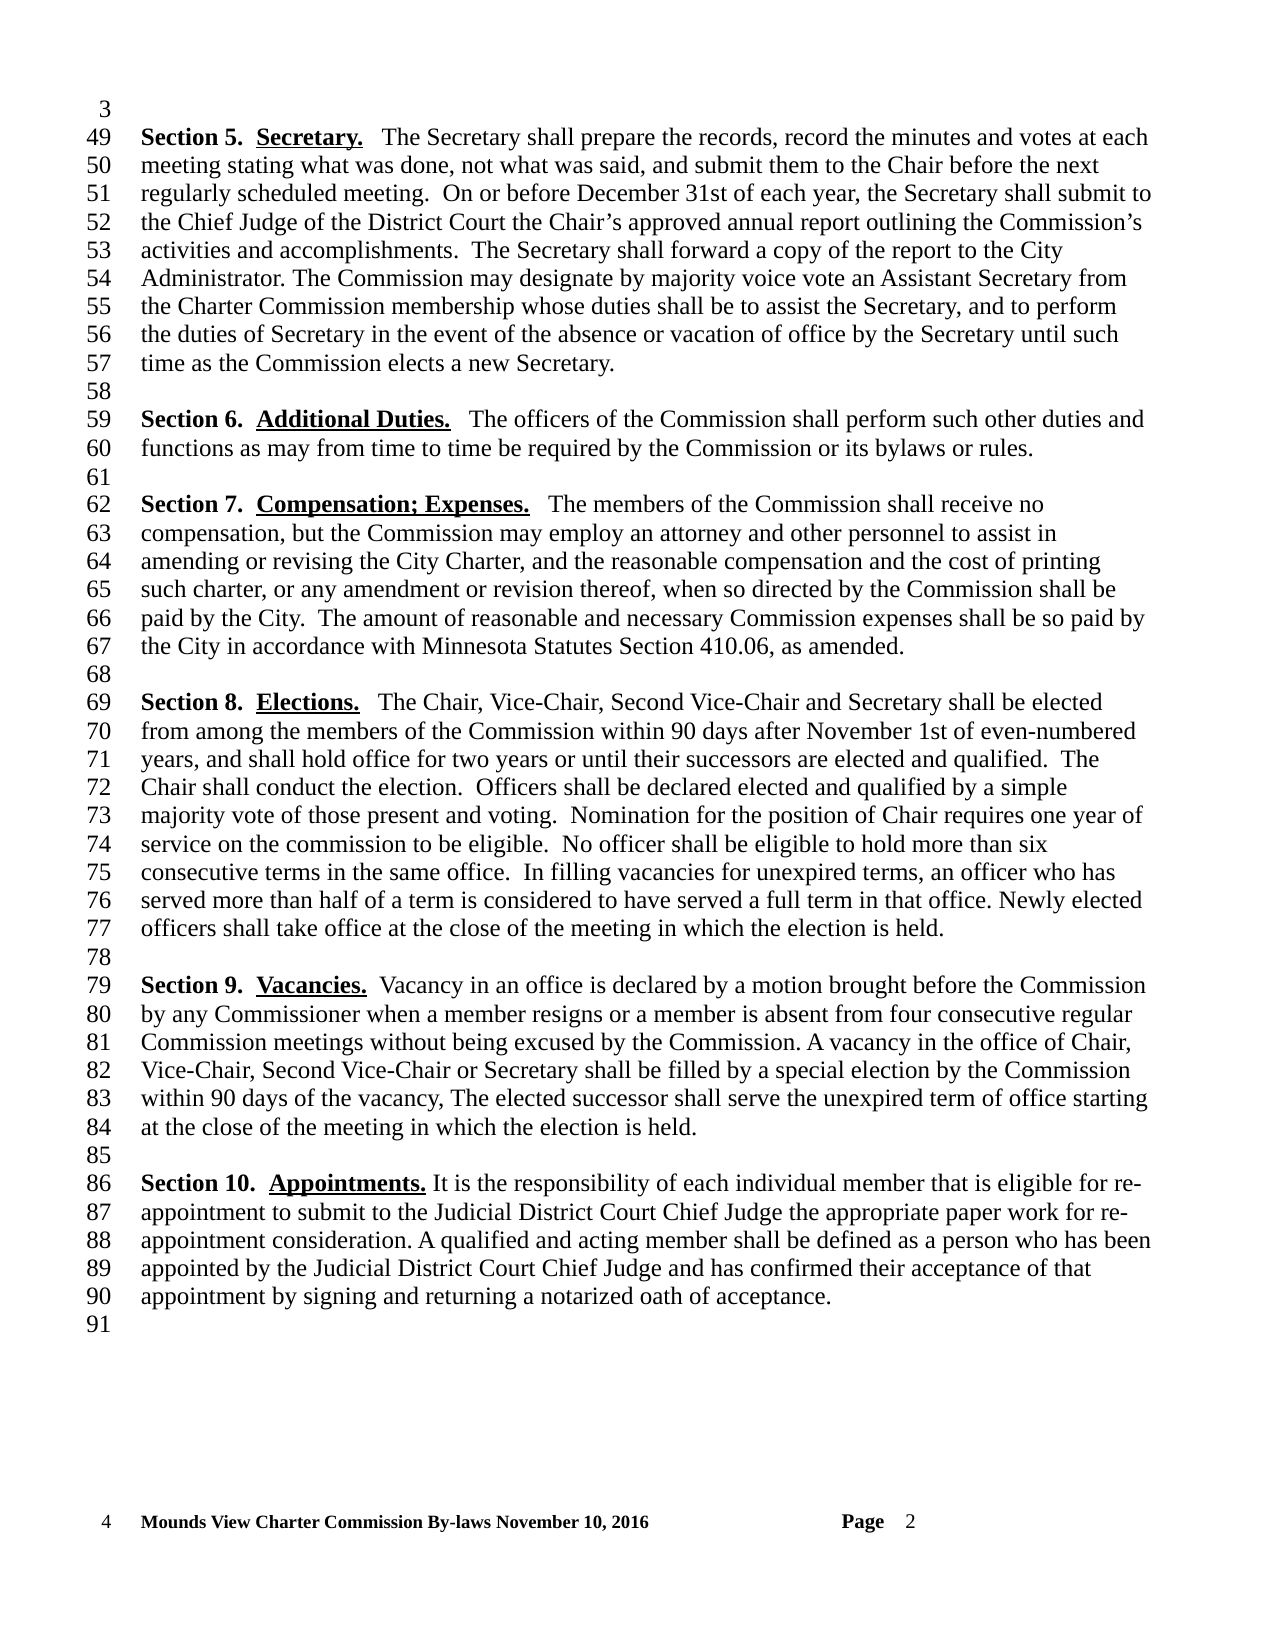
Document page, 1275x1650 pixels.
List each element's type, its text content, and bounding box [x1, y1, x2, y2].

text Section 10. Appointments. It is the responsibility of each individual member that is eligible for re-appointment to submit to the Judicial District Court Chief Judge the appropriate paper work for re-appointment consideration. A qualified and acting member shall be defined as a person who has been appointed by the Judicial District Court Chief Judge and has confirmed their acceptance of that appointment by signing and returning a notarized oath of acceptance. [141, 1169, 1153, 1310]
text Section 9. Vacancies. Vacancy in an office is declared by a motion brought before the Commission by any Commissioner when a member resigns or a member is absent from four consecutive regular Commission meetings without being excused by the Commission. A vacancy in the office of Chair, Vice-Chair, Second Vice-Chair or Secretary shall be filled by a special election by the Commission within 90 days of the vacancy, The elected successor shall serve the unexpired term of office starting at the close of the meeting in which the election is held. [141, 971, 1153, 1140]
text Section 7. Compensation; Expenses. The members of the Commission shall receive no compensation, but the Commission may employ an attorney and other personnel to assist in amending or revising the City Charter, and the reasonable compensation and the cost of printing such charter, or any amendment or revision thereof, when so directed by the Commission shall be paid by the City. The amount of reasonable and necessary Commission expenses shall be so paid by the City in accordance with Minnesota Statutes Section 410.06, as amended. [141, 490, 1153, 659]
text Section 5. Secretary. The Secretary shall prepare the records, record the minutes and votes at each meeting stating what was done, not what was said, and submit them to the Chair before the next regularly scheduled meeting. On or before December 31st of each year, the Secretary shall submit to the Chief Judge of the District Court the Chair’s approved annual report outlining the Commission’s activities and accomplishments. The Secretary shall forward a copy of the report to the City Administrator. The Commission may designate by majority voice vote an Assistant Secretary from the Charter Commission membership whose duties shall be to assist the Secretary, and to perform the duties of Secretary in the event of the absence or vacation of office by the Secretary until such time as the Commission elects a new Secretary. [141, 122, 1153, 376]
text Section 8. Elections. The Chair, Vice-Chair, Second Vice-Chair and Secretary shall be elected from among the members of the Commission within 90 days after November 1st of even-numbered years, and shall hold office for two years or until their successors are elected and qualified. The Chair shall conduct the election. Officers shall be declared elected and qualified by a simple majority vote of those present and voting. Nomination for the position of Chair requires one year of service on the commission to be eligible. No officer shall be eligible to hold more than six consecutive terms in the same office. In filling vacancies for unexpired terms, an officer who has served more than half of a term is considered to have served a full term in that office. Newly elected officers shall take office at the close of the meeting in which the election is held. [141, 688, 1153, 942]
text Section 6. Additional Duties. The officers of the Commission shall perform such other duties and functions as may from time to time be required by the Commission or its bylaws or rules. [141, 405, 1153, 462]
